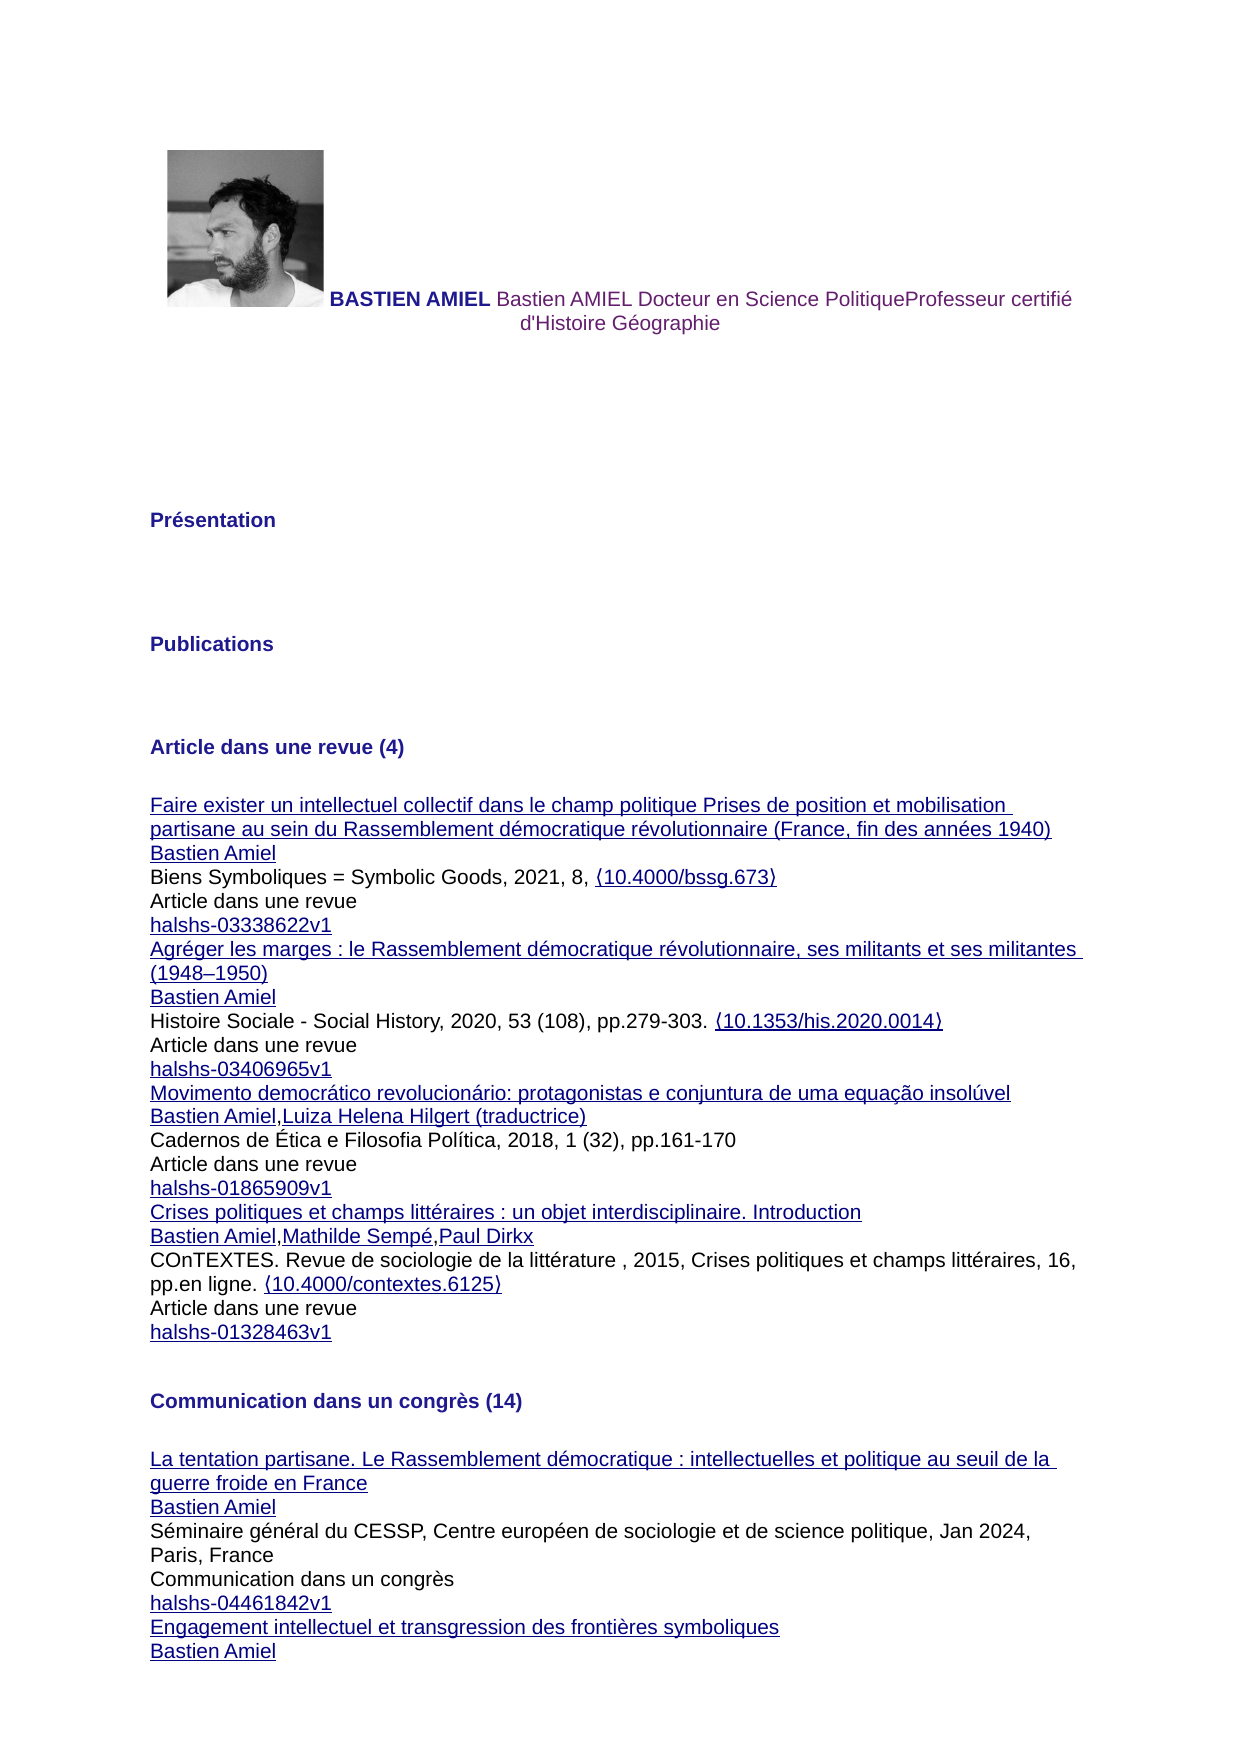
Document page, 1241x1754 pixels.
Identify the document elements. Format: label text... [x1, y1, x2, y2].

table_cell Agréger les marges : le Rassemblement démocratique révolutionnaire, ses militants et ses militantes (1948–1950) Bastien Amiel Histoire Sociale - Social History, 2020, 53 (108), pp.279-303. ⟨10.1353/his.2020.0014⟩ Article dans une revue halshs-03406965v1 [150, 937, 1090, 1080]
subtitle Article dans une revue (4) [150, 734, 1090, 758]
table_header Faire exister un intellectuel collectif dans le champ politique Prises de position et mobilisation partisane au sein du Rassemblement démocratique révolutionnaire (France, fin des années 1940) Bastien Amiel Biens Symboliques = Symbolic Goods, 2021, 8, ⟨10.4000/bssg.673⟩ Article dans une revue halshs-03338622v1 [150, 793, 1090, 937]
table_cell Engagement intellectuel et transgression des frontières symboliques Bastien Amiel [150, 1615, 1090, 1663]
subtitle BASTIEN AMIEL Bastien AMIEL Docteur en Science PolitiqueProfesseur certifié d'Histoire Géographie [150, 150, 1090, 334]
table_header La tentation partisane. Le Rassemblement démocratique : intellectuelles et politique au seuil de la guerre froide en France Bastien Amiel Séminaire général du CESSP, Centre européen de sociologie et de science politique, Jan 2024, Paris, France Communication dans un congrès halshs-04461842v1 [150, 1447, 1090, 1615]
subtitle Publications [150, 631, 1090, 655]
picture [167, 150, 324, 307]
table_cell Movimento democrático revolucionário: protagonistas e conjuntura de uma equação insolúvel Bastien Amiel,Luiza Helena Hilgert (traductrice) Cadernos de Ética e Filosofia Política, 2018, 1 (32), pp.161-170 Article dans une revue halshs-01865909v1 [150, 1080, 1090, 1200]
subtitle Présentation [150, 507, 1090, 531]
subtitle Communication dans un congrès (14) [150, 1389, 1090, 1413]
table_cell Crises politiques et champs littéraires : un objet interdisciplinaire. Introduction Bastien Amiel,Mathilde Sempé,Paul Dirkx COnTEXTES. Revue de sociologie de la littérature , 2015, Crises politiques et champs littéraires, 16, pp.en ligne. ⟨10.4000/contextes.6125⟩ Article dans une revue halshs-01328463v1 [150, 1200, 1090, 1344]
